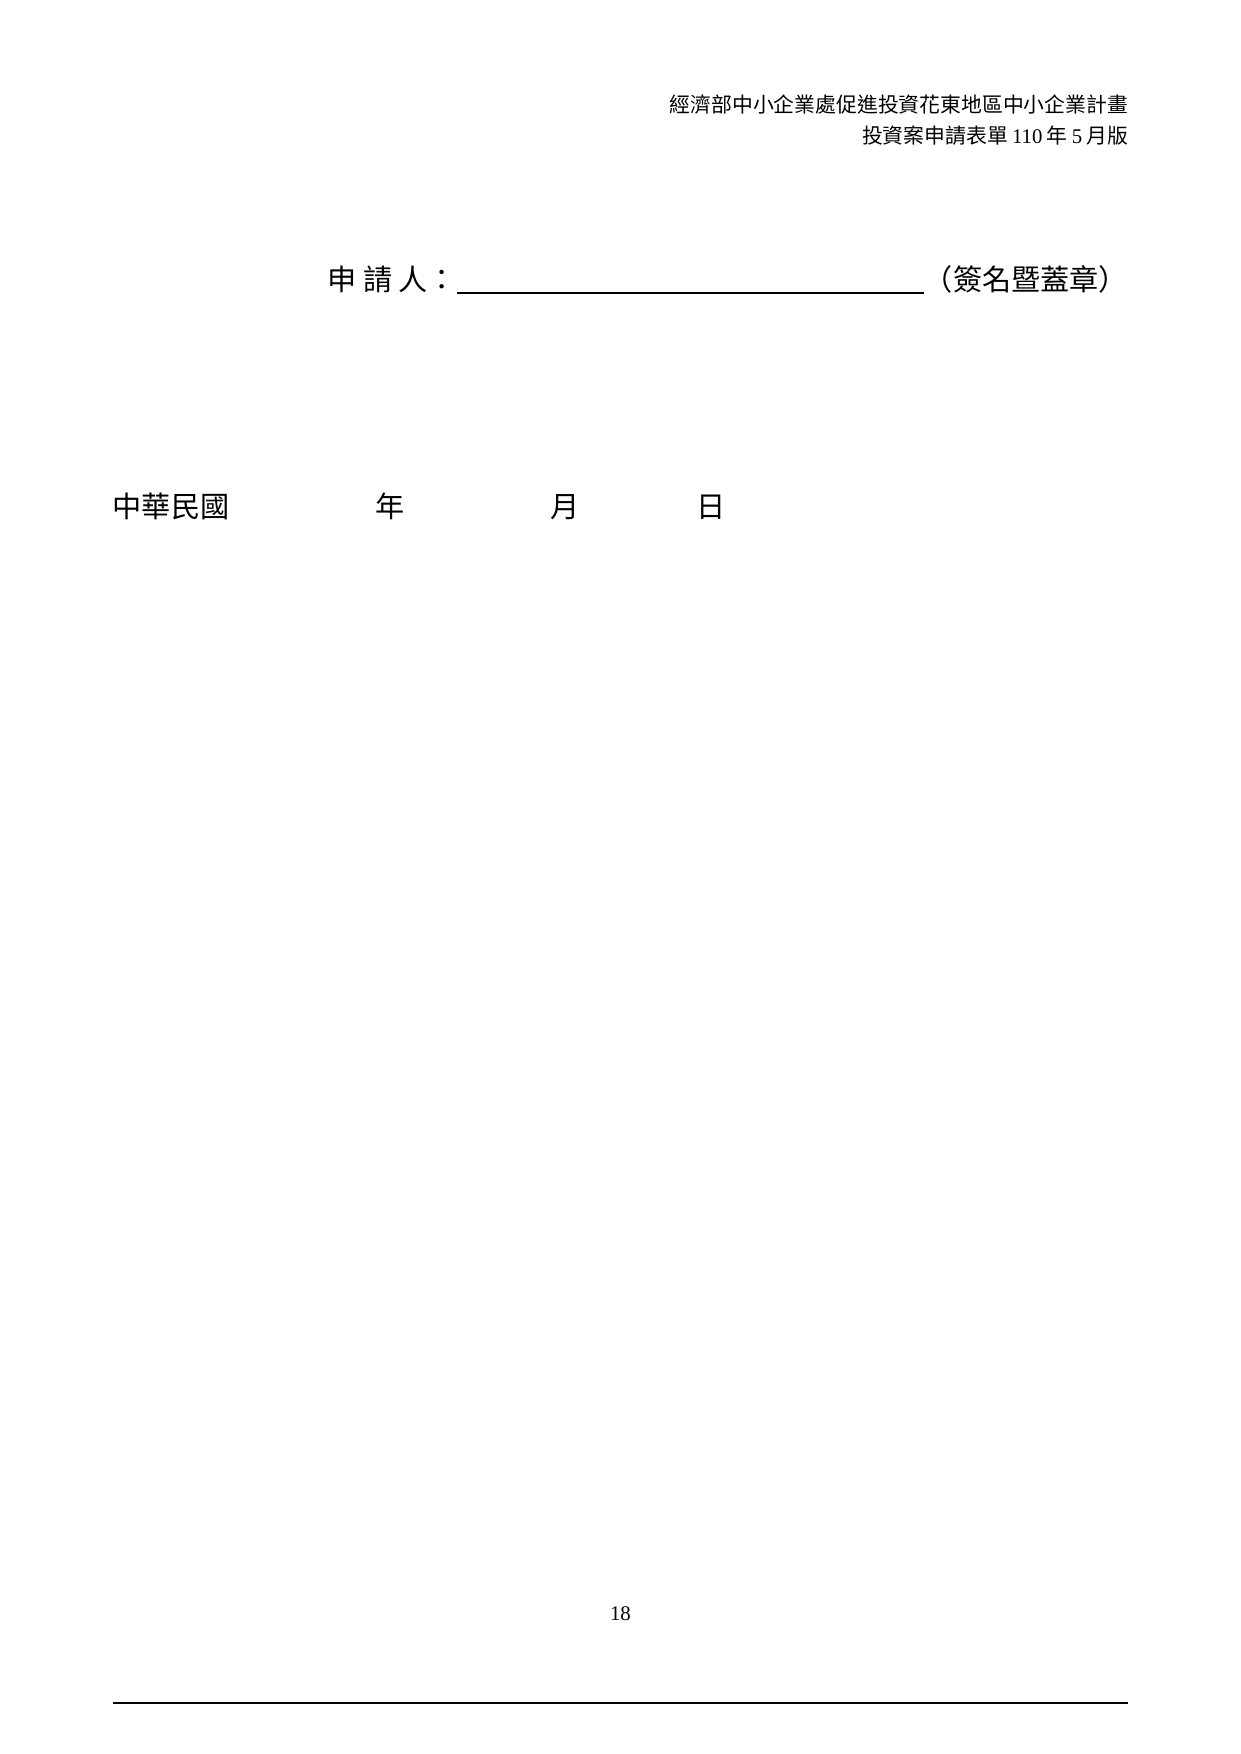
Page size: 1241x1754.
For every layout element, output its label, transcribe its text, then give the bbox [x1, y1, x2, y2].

text 中華民國 年 月 日 [112, 483, 1128, 526]
text 申 請 人： （簽名暨蓋章） [112, 250, 1128, 300]
